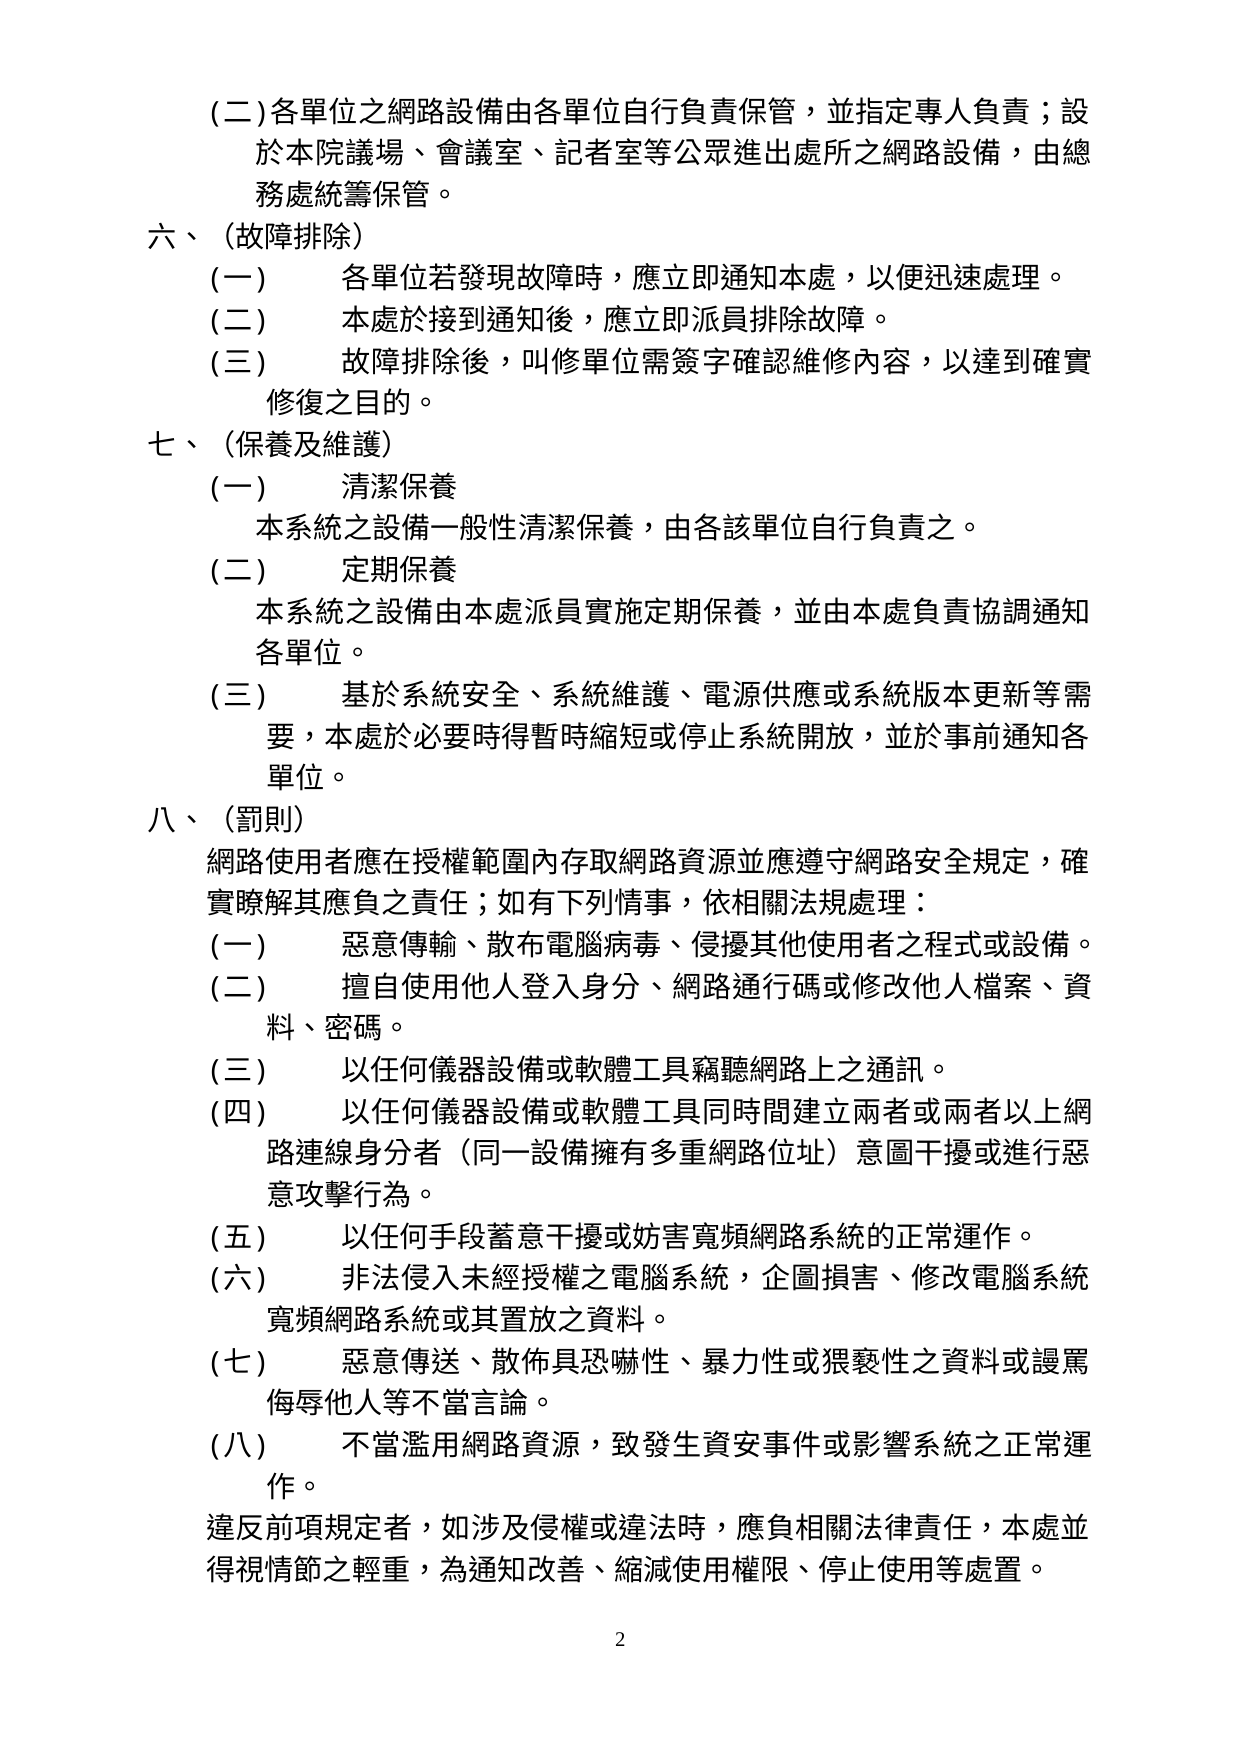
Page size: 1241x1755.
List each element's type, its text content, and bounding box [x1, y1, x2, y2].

text (六) 非法侵入未經授權之電腦系統，企圖損害、修改電腦系統、寬頻網路系統或其置放之資料。 [206, 1255, 1093, 1339]
text 八、（罰則） [148, 797, 1093, 839]
text (二) 擅自使用他人登入身分、網路通行碼或修改他人檔案、資料、密碼。 [206, 964, 1093, 1047]
text (三) 以任何儀器設備或軟體工具竊聽網路上之通訊。 [206, 1047, 1093, 1089]
text (二) 定期保養 [206, 547, 1093, 589]
text 違反前項規定者，如涉及侵權或違法時，應負相關法律責任，本處並得視情節之輕重，為通知改善、縮減使用權限、停止使用等處置。 [206, 1505, 1093, 1589]
text (四) 以任何儀器設備或軟體工具同時間建立兩者或兩者以上網路連線身分者（同一設備擁有多重網路位址）意圖干擾或進行惡意攻擊行為。 [206, 1089, 1093, 1214]
text (三) 故障排除後，叫修單位需簽字確認維修內容，以達到確實修復之目的。 [206, 339, 1093, 422]
text (三) 基於系統安全、系統維護、電源供應或系統版本更新等需要，本處於必要時得暫時縮短或停止系統開放，並於事前通知各單位。 [206, 672, 1093, 797]
text 本系統之設備一般性清潔保養，由各該單位自行負責之。 [255, 505, 1093, 547]
text 六、（故障排除） [148, 214, 1093, 255]
text (一) 惡意傳輸、散布電腦病毒、侵擾其他使用者之程式或設備。 [206, 922, 1093, 964]
text (五) 以任何手段蓄意干擾或妨害寬頻網路系統的正常運作。 [206, 1214, 1093, 1255]
text 本系統之設備由本處派員實施定期保養，並由本處負責協調通知各單位。 [255, 589, 1093, 672]
text (二)各單位之網路設備由各單位自行負責保管，並指定專人負責；設於本院議場、會議室、記者室等公眾進出處所之網路設備，由總務處統籌保管。 [206, 89, 1093, 214]
text 網路使用者應在授權範圍內存取網路資源並應遵守網路安全規定，確實瞭解其應負之責任；如有下列情事，依相關法規處理： [206, 839, 1093, 922]
text 七、（保養及維護） [148, 422, 1093, 464]
text (一) 各單位若發現故障時，應立即通知本處，以便迅速處理。 [206, 255, 1093, 297]
text (二) 本處於接到通知後，應立即派員排除故障。 [206, 297, 1093, 339]
text (七) 惡意傳送、散佈具恐嚇性、暴力性或猥褻性之資料或謾罵、侮辱他人等不當言論。 [206, 1339, 1093, 1422]
text (一) 清潔保養 [206, 464, 1093, 505]
text (八) 不當濫用網路資源，致發生資安事件或影響系統之正常運作。 [206, 1422, 1093, 1505]
